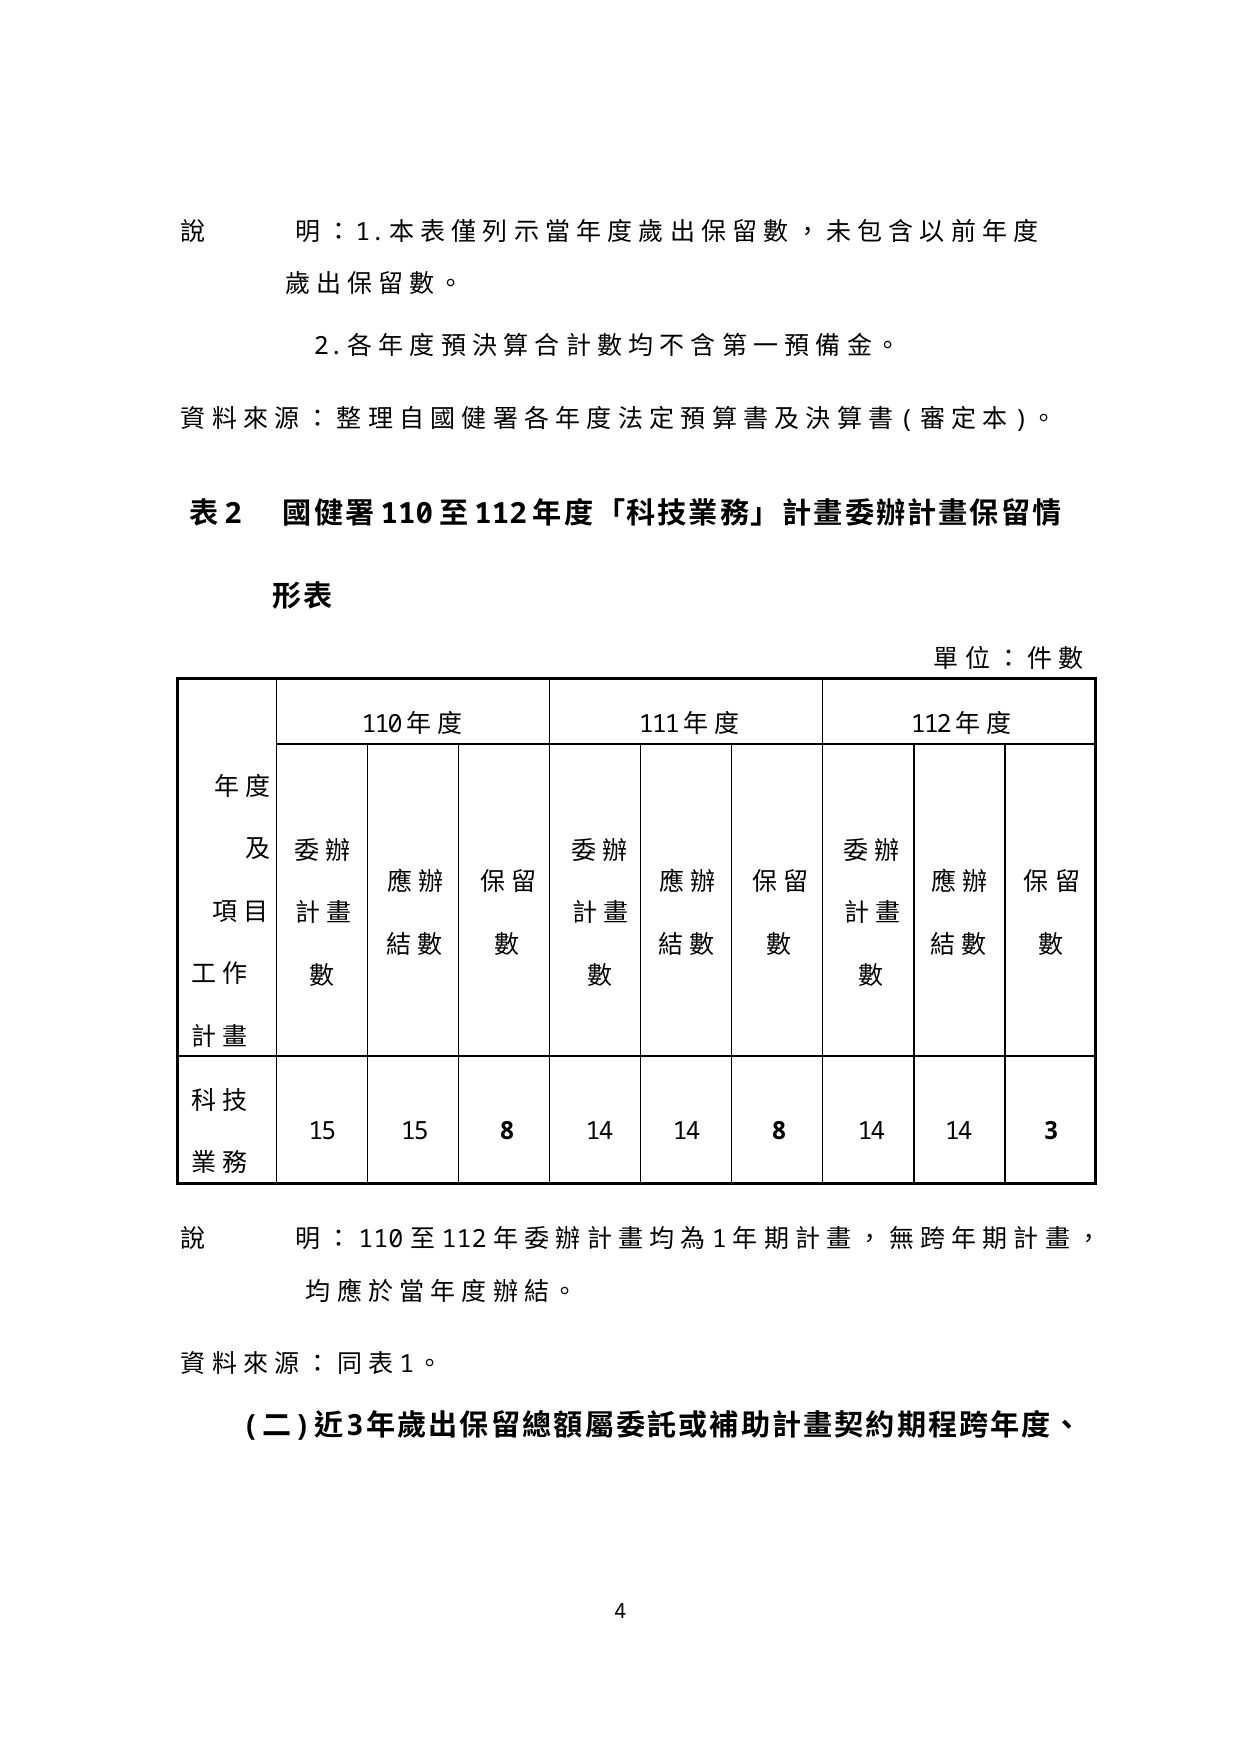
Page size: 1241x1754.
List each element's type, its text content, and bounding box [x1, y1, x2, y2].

table_cell 8 [459, 1057, 549, 1182]
table_cell 委辦 計畫數 [823, 745, 913, 1055]
table_header 年度及 項目 工作 計畫 [179, 680, 276, 1055]
table_cell 委辦 計畫數 [550, 745, 640, 1055]
table_header 111年度 [550, 680, 822, 743]
table_cell 8 [732, 1057, 822, 1182]
table_cell 15 [277, 1057, 367, 1182]
table_cell 應辦結數 [368, 745, 458, 1055]
table_cell 應辦結數 [915, 745, 1004, 1055]
table_cell 3 [1006, 1057, 1094, 1182]
table_header 112年度 [823, 680, 1094, 743]
text 2.各年度預決算合計數均不含第一預備金。 [278, 302, 1063, 365]
text 資料來源：同表1。 [177, 1310, 1063, 1372]
table_cell 保留數 [459, 745, 549, 1055]
text 表2 國健署110至112年度「科技業務」計畫委辦計畫保留情形表 [179, 427, 1087, 615]
text 說 明：110至112年委辦計畫均為1年期計畫，無跨年期計畫，均應於當年度辦結。 [177, 1185, 1094, 1310]
table_cell 保留數 [1006, 745, 1094, 1055]
table_header 110年度 [277, 680, 549, 743]
table_cell 15 [368, 1057, 458, 1182]
table_cell 委辦 計畫數 [277, 745, 367, 1055]
text 說 明：1.本表僅列示當年度歲出保留數，未包含以前年度歲出保留數。 [177, 177, 1063, 302]
table_cell 保留數 [732, 745, 822, 1055]
text 單位：件數 [179, 615, 1087, 677]
text 資料來源：整理自國健署各年度法定預算書及決算書(審定本)。 [177, 365, 1063, 427]
table_cell 14 [550, 1057, 640, 1182]
table_cell 應辦結數 [641, 745, 731, 1055]
text (二)近3年歲出保留總額屬委託或補助計畫契約期程跨年度、未結報或未審核通過部分之比率已逾8成，宜深入瞭解並檢討相關計畫進度落後原因，避免因計畫期程延宕而辦理經費保留 [236, 1372, 1063, 1435]
table_cell 14 [915, 1057, 1004, 1182]
table_cell 科技業務 [179, 1057, 276, 1182]
table_cell 14 [823, 1057, 913, 1182]
table_cell 14 [641, 1057, 731, 1182]
